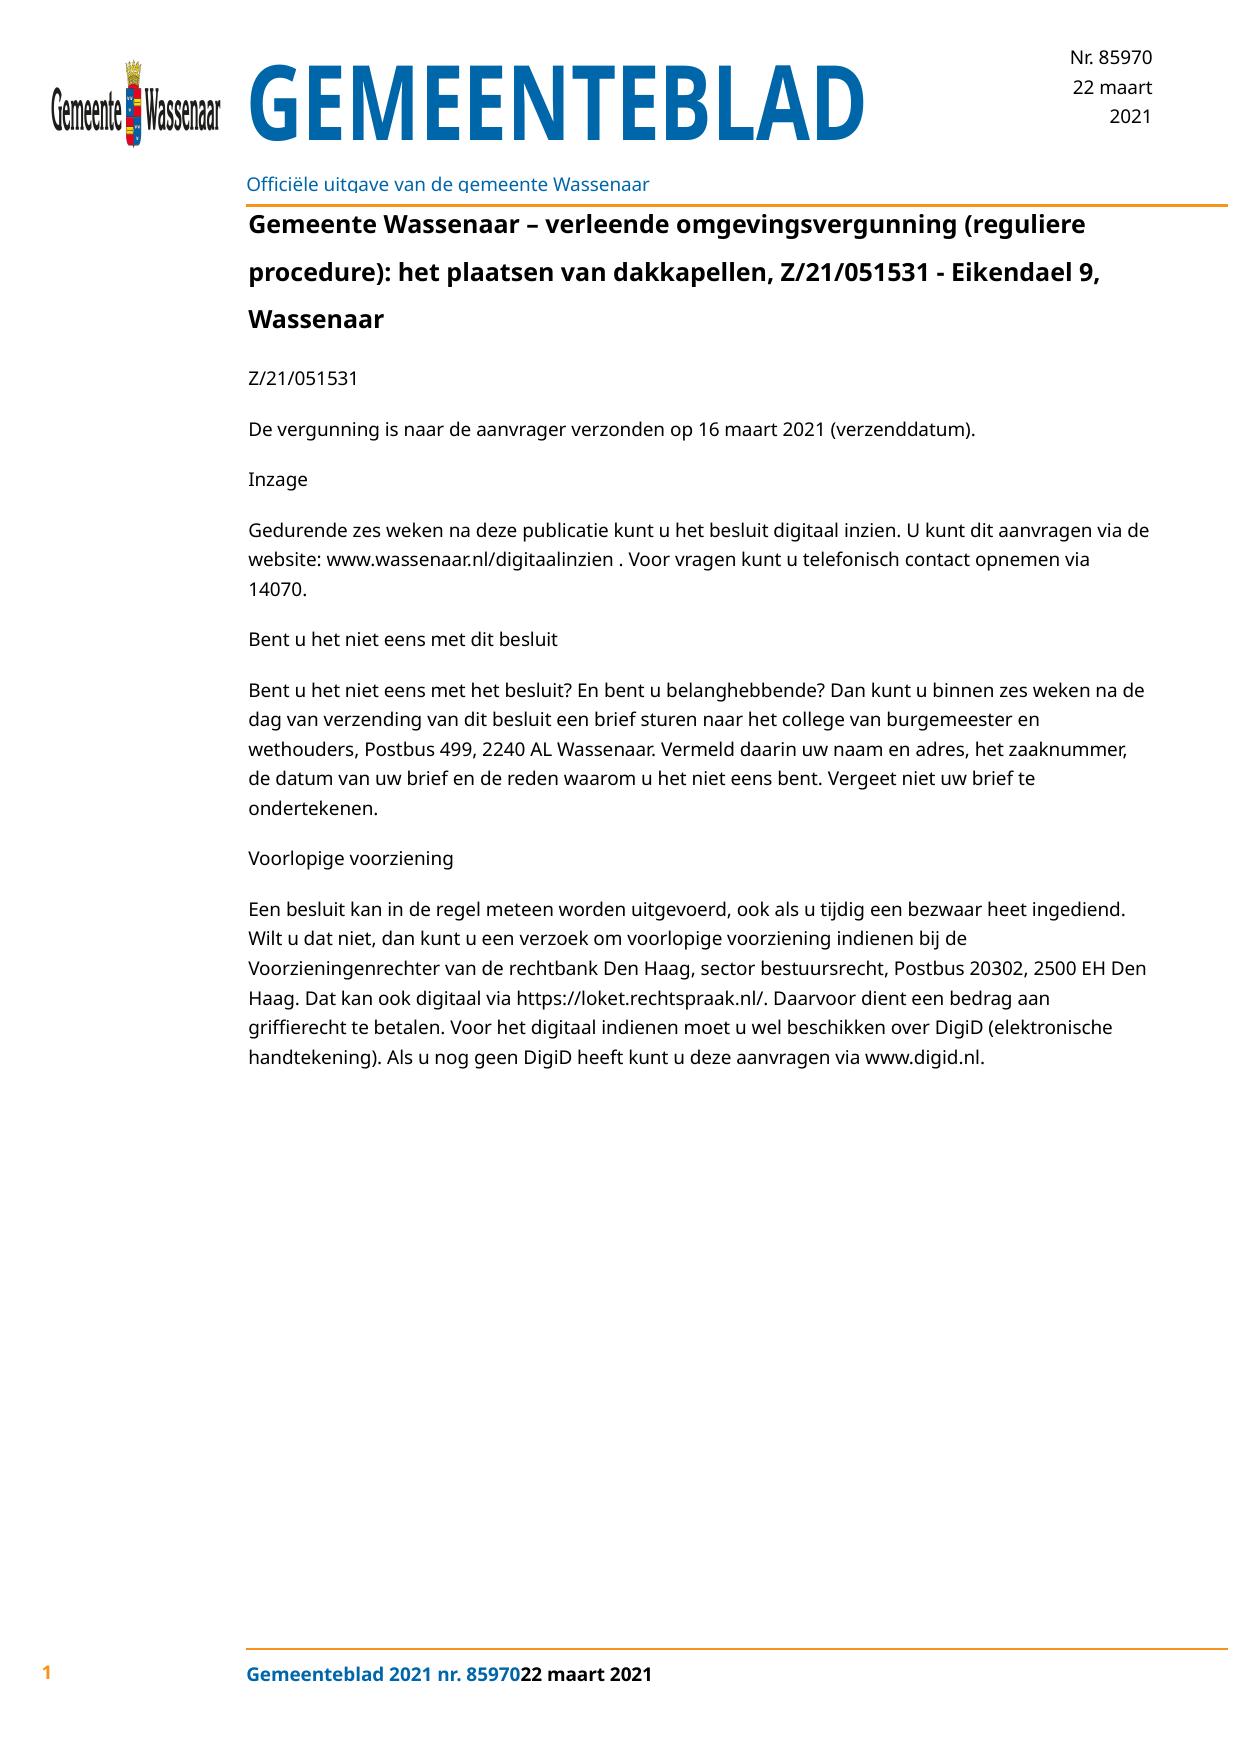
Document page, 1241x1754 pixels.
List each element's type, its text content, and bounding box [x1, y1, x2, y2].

text Bent u het niet eens met dit besluit [248, 626, 1152, 652]
text Gemeente Wassenaar – verleende omgevingsvergunning (reguliere procedure): het plaatsen van dakkapellen, Z/21/051531 - Eikendael 9, Wassenaar [248, 207, 1152, 336]
text Gedurende zes weken na deze publicatie kunt u het besluit digitaal inzien. U kunt dit aanvragen via de website: www.wassenaar.nl/digitaalinzien . Voor vragen kunt u telefonisch contact opnemen via 14070. [248, 517, 1152, 602]
text Inzage [248, 466, 1152, 492]
text Een besluit kan in de regel meteen worden uitgevoerd, ook als u tijdig een bezwaar heet ingediend. Wilt u dat niet, dan kunt u een verzoek om voorlopige voorziening indienen bij de Voorzieningenrechter van de rechtbank Den Haag, sector bestuursrecht, Postbus 20302, 2500 EH Den Haag. Dat kan ook digitaal via https://loket.rechtspraak.nl/. Daarvoor dient een bedrag aan griffierecht te betalen. Voor het digitaal indienen moet u wel beschikken over DigiD (elektronische handtekening). Als u nog geen DigiD heeft kunt u deze aanvragen via www.digid.nl. [248, 896, 1152, 1069]
picture [41, 47, 231, 172]
text Voorlopige voorziening [248, 846, 1152, 871]
text Bent u het niet eens met het besluit? En bent u belanghebbende? Dan kunt u binnen zes weken na de dag van verzending van dit besluit een brief sturen naar het college van burgemeester en wethouders, Postbus 499, 2240 AL Wassenaar. Vermeld daarin uw naam en adres, het zaaknummer, de datum van uw brief en de reden waarom u het niet eens bent. Vergeet niet uw brief te ondertekenen. [248, 677, 1152, 821]
text Z/21/051531 [248, 366, 1152, 391]
text De vergunning is naar de aanvrager verzonden op 16 maart 2021 (verzenddatum). [248, 416, 1152, 442]
